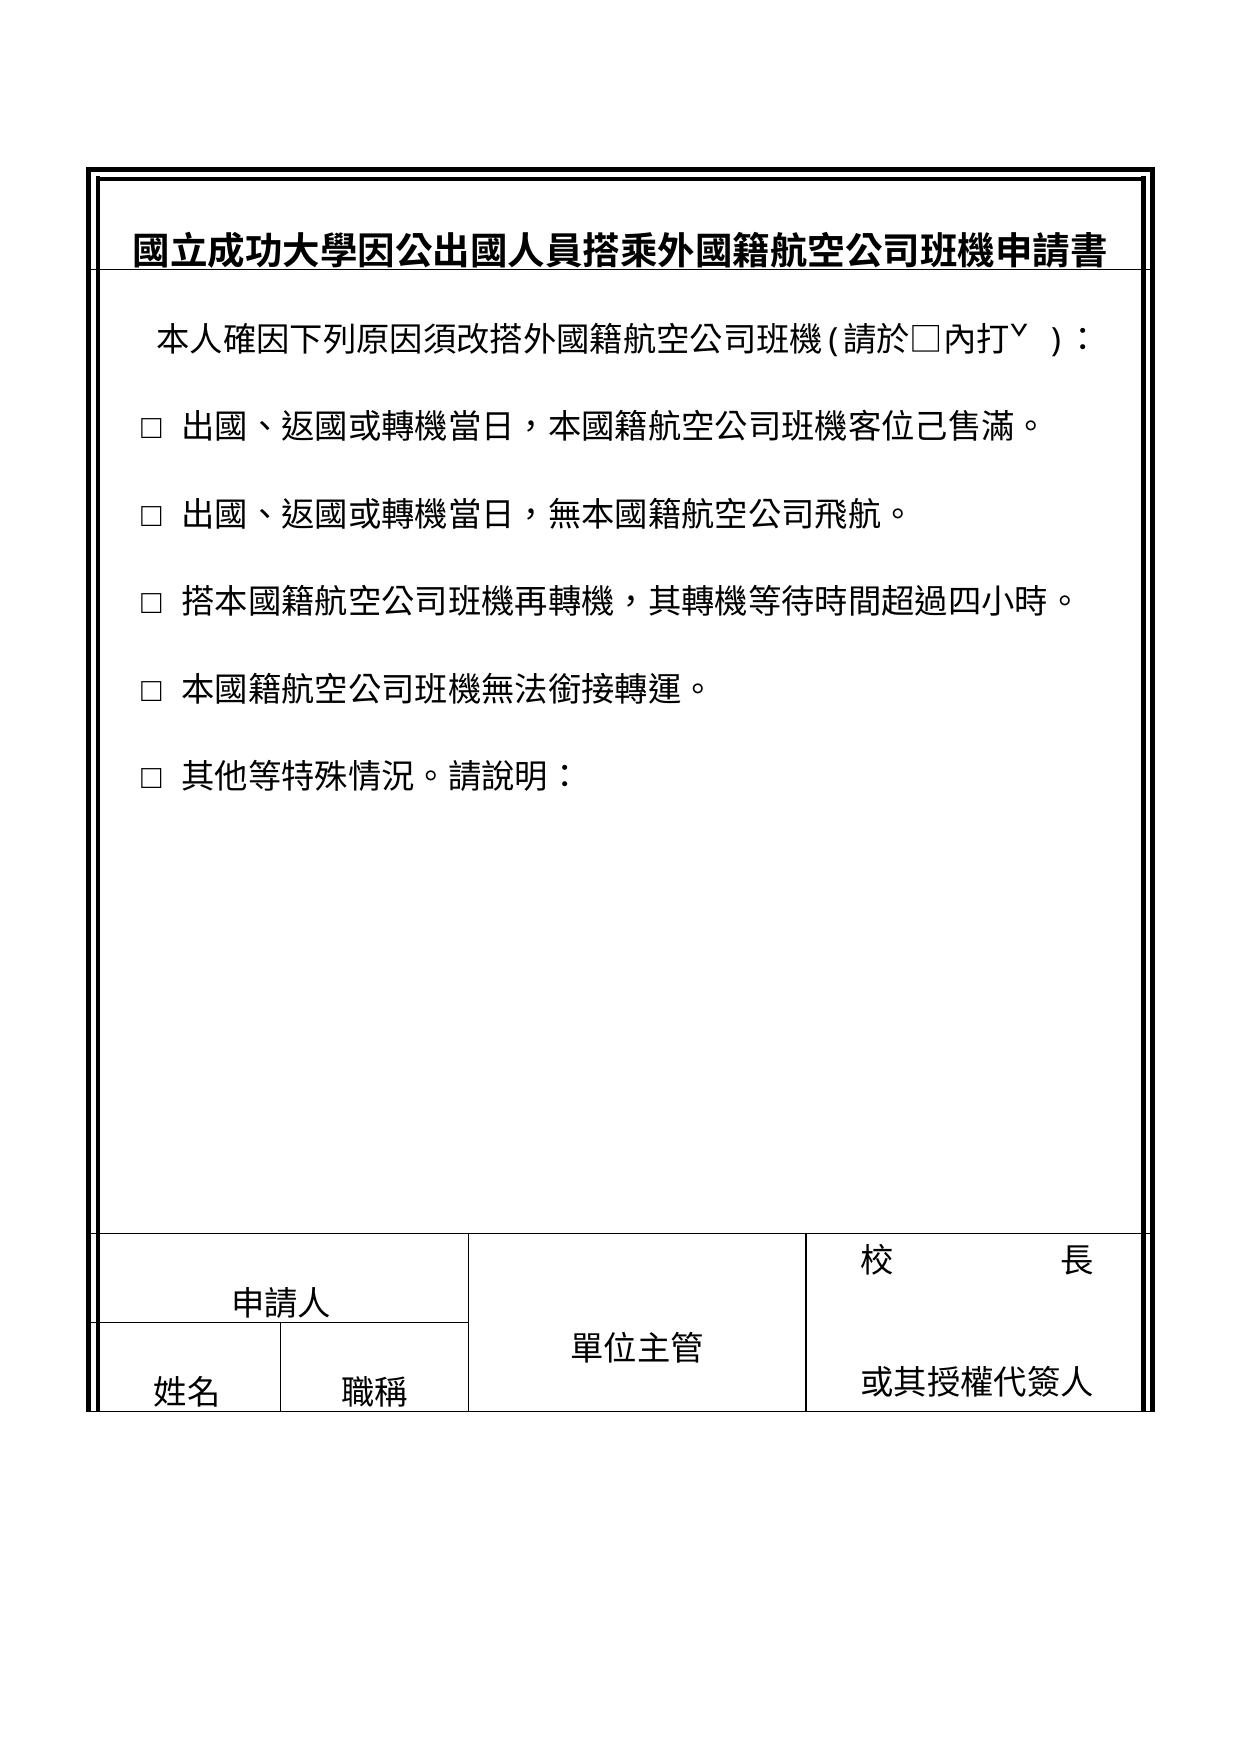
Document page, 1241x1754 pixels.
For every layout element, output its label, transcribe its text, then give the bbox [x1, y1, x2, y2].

table_cell 職稱 [281, 1323, 468, 1411]
table_cell 校 長 [807, 1234, 1141, 1322]
table_cell 姓名 [100, 1323, 280, 1411]
table_header 國立成功大學因公出國人員搭乘外國籍航空公司班機申請書 [93, 172, 1148, 269]
table_cell 申請人 [100, 1234, 468, 1322]
table_cell 或其授權代簽人 [807, 1323, 1141, 1411]
table_cell 本人確因下列原因須改搭外國籍航空公司班機(請於□內打ˇ )： □ 出國、返國或轉機當日，本國籍航空公司班機客位己售滿。 □ 出國、返國或轉機當日，無本國籍航空公司飛航。 □ 搭本國籍航空公司班機再轉機，其轉機等待時間超過四小時。 □ 本國籍航空公司班機無法銜接轉運。 □ 其他等特殊情況。請說明： [100, 270, 1141, 1233]
table_cell 單位主管 [469, 1234, 805, 1411]
